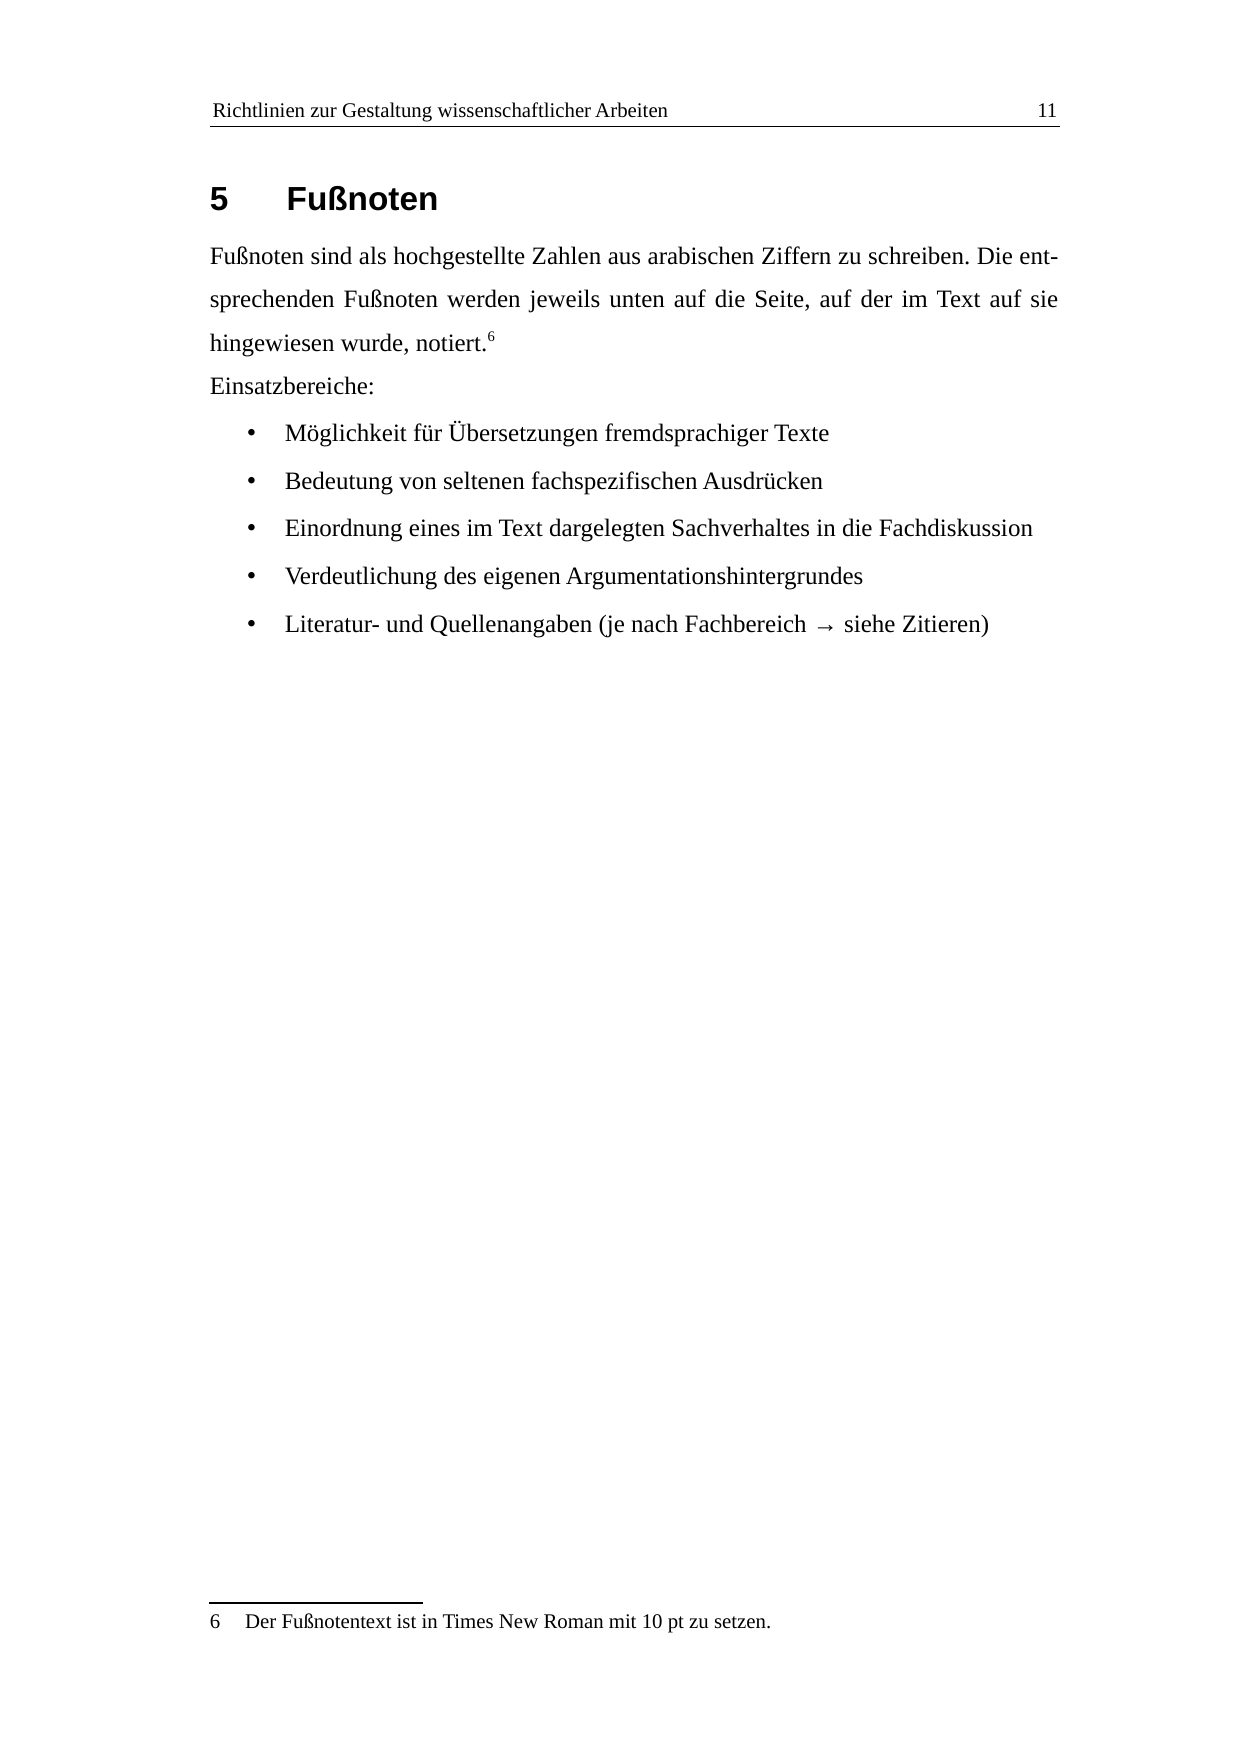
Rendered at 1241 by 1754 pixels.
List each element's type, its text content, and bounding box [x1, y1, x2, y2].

text Fußnoten sind als hochgestellte Zahlen aus arabischen Ziffern zu schreiben. Die ent-sprechenden Fußnoten werden jeweils unten auf die Seite, auf der im Text auf sie hingewiesen wurde, notiert. [209, 241, 1060, 356]
subtitle Fußnoten [209, 179, 1060, 218]
list Bedeutung von seltenen fachspezifischen Ausdrücken [247, 466, 1060, 495]
text Einsatzbereiche: [209, 371, 1060, 399]
text Der Fußnotentext ist in Times New Roman mit 10 pt zu setzen. [209, 1609, 1060, 1633]
list Möglichkeit für Übersetzungen fremdsprachiger Texte [247, 418, 1060, 447]
list Einordnung eines im Text dargelegten Sachverhaltes in die Fachdiskussion [247, 513, 1060, 542]
list Verdeutlichung des eigenen Argumentationshintergrundes [247, 561, 1060, 590]
list Literatur- und Quellenangaben (je nach Fachbereich → siehe Zitieren) [247, 609, 1060, 637]
